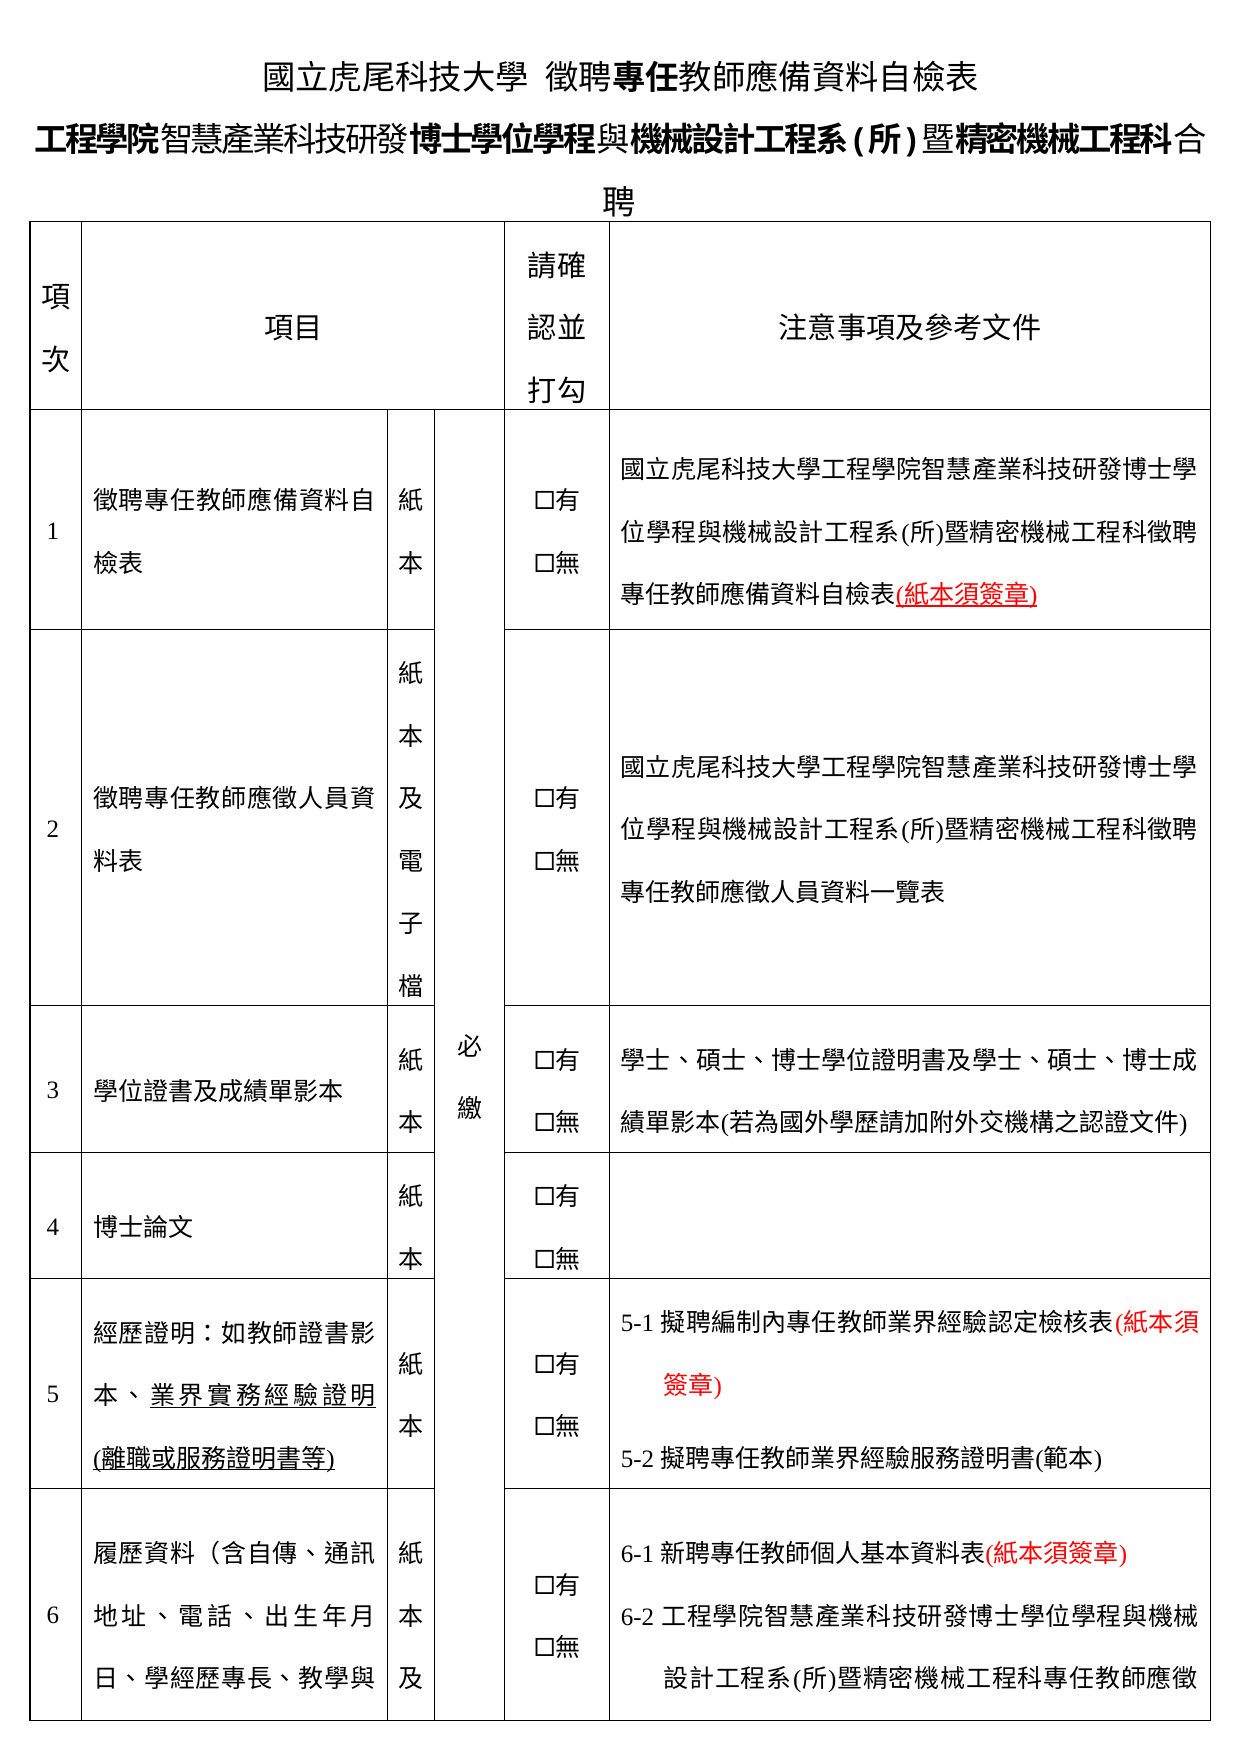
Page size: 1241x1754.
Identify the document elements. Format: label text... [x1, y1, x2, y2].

table_cell 徵聘專任教師應徵人員資料表 [82, 630, 387, 1005]
table_cell 有 無 [505, 630, 609, 1005]
table_cell [31, 1489, 81, 1720]
table_cell 紙本 [388, 1006, 434, 1152]
table_cell 5-1 擬聘編制內專任教師業界經驗認定檢核表(紙本須簽章) 5-2 擬聘專任教師業界經驗服務證明書(範本) [610, 1279, 1210, 1487]
table_cell 有 無 [505, 1489, 609, 1720]
table_cell 紙本 [388, 1153, 434, 1278]
table_cell [31, 1153, 81, 1278]
table_cell 有 無 [505, 1006, 609, 1152]
table_header 項次 [31, 222, 81, 409]
text 國立虎尾科技大學 徵聘專任教師應備資料自檢表 [30, 33, 1210, 96]
table_cell 紙本 [388, 1279, 434, 1487]
table_cell 紙本 [388, 410, 434, 629]
table_cell 履歷資料（含自傳、通訊地址、電話、出生年月日、學經歷專長、教學與 [82, 1489, 387, 1720]
table_cell 有 無 [505, 1153, 609, 1278]
table_cell 必繳 [435, 410, 504, 1720]
table_cell [31, 1279, 81, 1487]
table_cell [610, 1153, 1210, 1278]
table_cell 國立虎尾科技大學工程學院智慧產業科技研發博士學位學程與機械設計工程系(所)暨精密機械工程科徵聘專任教師應徵人員資料一覽表 [610, 630, 1210, 1005]
table_header 項目 [82, 222, 504, 409]
table_cell [31, 630, 81, 1005]
table_cell 國立虎尾科技大學工程學院智慧產業科技研發博士學位學程與機械設計工程系(所)暨精密機械工程科徵聘專任教師應備資料自檢表(紙本須簽章) [610, 410, 1210, 629]
table_cell 學士、碩士、博士學位證明書及學士、碩士、博士成績單影本(若為國外學歷請加附外交機構之認證文件) [610, 1006, 1210, 1152]
table_header 請確認並打勾 [505, 222, 609, 409]
table_cell 紙本及 [388, 1489, 434, 1720]
table_cell 有 無 [505, 1279, 609, 1487]
text 工程學院智慧產業科技研發博士學位學程與機械設計工程系(所)暨精密機械工程科合聘 [30, 96, 1210, 221]
table_cell [31, 1006, 81, 1152]
table_cell 紙本及電子檔 [388, 630, 434, 1005]
table_cell 學位證書及成績單影本 [82, 1006, 387, 1152]
table_cell 6-1 新聘專任教師個人基本資料表(紙本須簽章) 6-2 工程學院智慧產業科技研發博士學位學程與機械設計工程系(所)暨精密機械工程科專任教師應徵 [610, 1489, 1210, 1720]
table_header 注意事項及參考文件 [610, 222, 1210, 409]
table_cell 博士論文 [82, 1153, 387, 1278]
table_cell 有 無 [505, 410, 609, 629]
table_cell 經歷證明：如教師證書影本、業界實務經驗證明(離職或服務證明書等) [82, 1279, 387, 1487]
table_cell 徵聘專任教師應備資料自檢表 [82, 410, 387, 629]
table_cell [31, 410, 81, 629]
